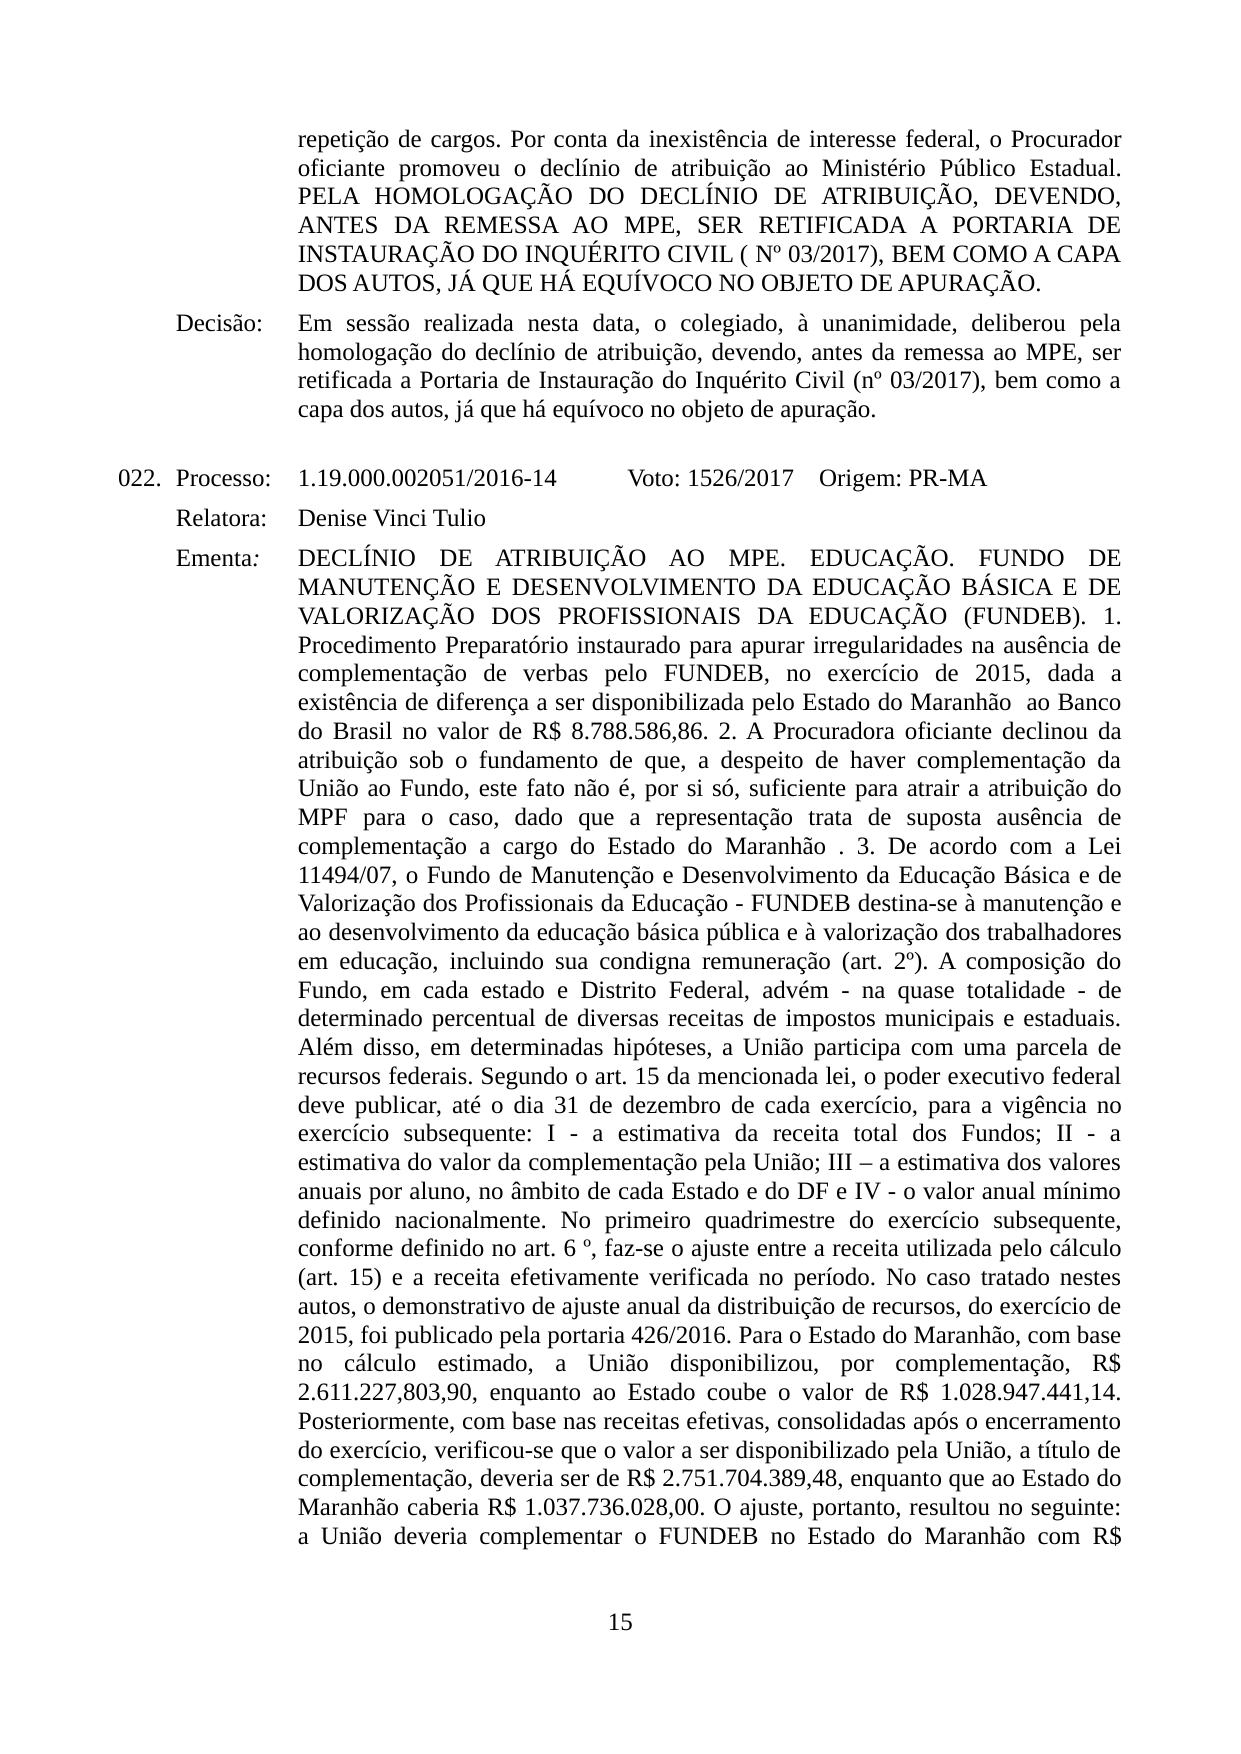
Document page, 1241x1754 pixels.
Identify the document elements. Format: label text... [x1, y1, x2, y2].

table_cell [112, 498, 170, 538]
table_header Processo: [170, 457, 292, 497]
table_cell repetição de cargos. Por conta da inexistência de interesse federal, o Procurador oficiante promoveu o declínio de atribuição ao Ministério Público Estadual. PELA HOMOLOGAÇÃO DO DECLÍNIO DE ATRIBUIÇÃO, DEVENDO, ANTES DA REMESSA AO MPE, SER RETIFICADA A PORTARIA DE INSTAURAÇÃO DO INQUÉRITO CIVIL ( Nº 03/2017), BEM COMO A CAPA DOS AUTOS, JÁ QUE HÁ EQUÍVOCO NO OBJETO DE APURAÇÃO. [292, 118, 1128, 302]
table_cell [112, 302, 170, 428]
table_cell [112, 538, 170, 1555]
table_cell Em sessão realizada nesta data, o colegiado, à unanimidade, deliberou pela homologação do declínio de atribuição, devendo, antes da remessa ao MPE, ser retificada a Portaria de Instauração do Inquérito Civil (nº 03/2017), bem como a capa dos autos, já que há equívoco no objeto de apuração. [292, 302, 1128, 428]
table_cell Decisão: [170, 302, 292, 428]
table_cell [112, 118, 170, 302]
table_cell Ementa: [170, 538, 292, 1555]
table_header 1.19.000.002051/2016-14 [292, 457, 621, 497]
table_cell DECLÍNIO DE ATRIBUIÇÃO AO MPE. EDUCAÇÃO. FUNDO DE MANUTENÇÃO E DESENVOLVIMENTO DA EDUCAÇÃO BÁSICA E DE VALORIZAÇÃO DOS PROFISSIONAIS DA EDUCAÇÃO (FUNDEB). 1. Procedimento Preparatório instaurado para apurar irregularidades na ausência de complementação de verbas pelo FUNDEB, no exercício de 2015, dada a existência de diferença a ser disponibilizada pelo Estado do Maranhão ao Banco do Brasil no valor de R$ 8.788.586,86. 2. A Procuradora oficiante declinou da atribuição sob o fundamento de que, a despeito de haver complementação da União ao Fundo, este fato não é, por si só, suficiente para atrair a atribuição do MPF para o caso, dado que a representação trata de suposta ausência de complementação a cargo do Estado do Maranhão . 3. De acordo com a Lei 11494/07, o Fundo de Manutenção e Desenvolvimento da Educação Básica e de Valorização dos Profissionais da Educação - FUNDEB destina-se à manutenção e ao desenvolvimento da educação básica pública e à valorização dos trabalhadores em educação, incluindo sua condigna remuneração (art. 2º). A composição do Fundo, em cada estado e Distrito Federal, advém - na quase totalidade - de determinado percentual de diversas receitas de impostos municipais e estaduais. Além disso, em determinadas hipóteses, a União participa com uma parcela de recursos federais. Segundo o art. 15 da mencionada lei, o poder executivo federal deve publicar, até o dia 31 de dezembro de cada exercício, para a vigência no exercício subsequente: I - a estimativa da receita total dos Fundos; II - a estimativa do valor da complementação pela União; III – a estimativa dos valores anuais por aluno, no âmbito de cada Estado e do DF e IV - o valor anual mínimo definido nacionalmente. No primeiro quadrimestre do exercício subsequente, conforme definido no art. 6 º, faz-se o ajuste entre a receita utilizada pelo cálculo (art. 15) e a receita efetivamente verificada no período. No caso tratado nestes autos, o demonstrativo de ajuste anual da distribuição de recursos, do exercício de 2015, foi publicado pela portaria 426/2016. Para o Estado do Maranhão, com base no cálculo estimado, a União disponibilizou, por complementação, R$ 2.611.227,803,90, enquanto ao Estado coube o valor de R$ 1.028.947.441,14. Posteriormente, com base nas receitas efetivas, consolidadas após o encerramento do exercício, verificou-se que o valor a ser disponibilizado pela União, a título de complementação, deveria ser de R$ 2.751.704.389,48, enquanto que ao Estado do Maranhão caberia R$ 1.037.736.028,00. O ajuste, portanto, resultou no seguinte: a União deveria complementar o FUNDEB no Estado do Maranhão com R$ [292, 538, 1128, 1555]
table_header Voto: 1526/2017 [621, 457, 813, 497]
table_header Origem: PR-MA [813, 457, 1128, 497]
table_cell Relatora: [170, 498, 292, 538]
table_header 022. [112, 457, 170, 497]
table_cell [170, 118, 292, 302]
table_cell Denise Vinci Tulio [292, 498, 1128, 538]
